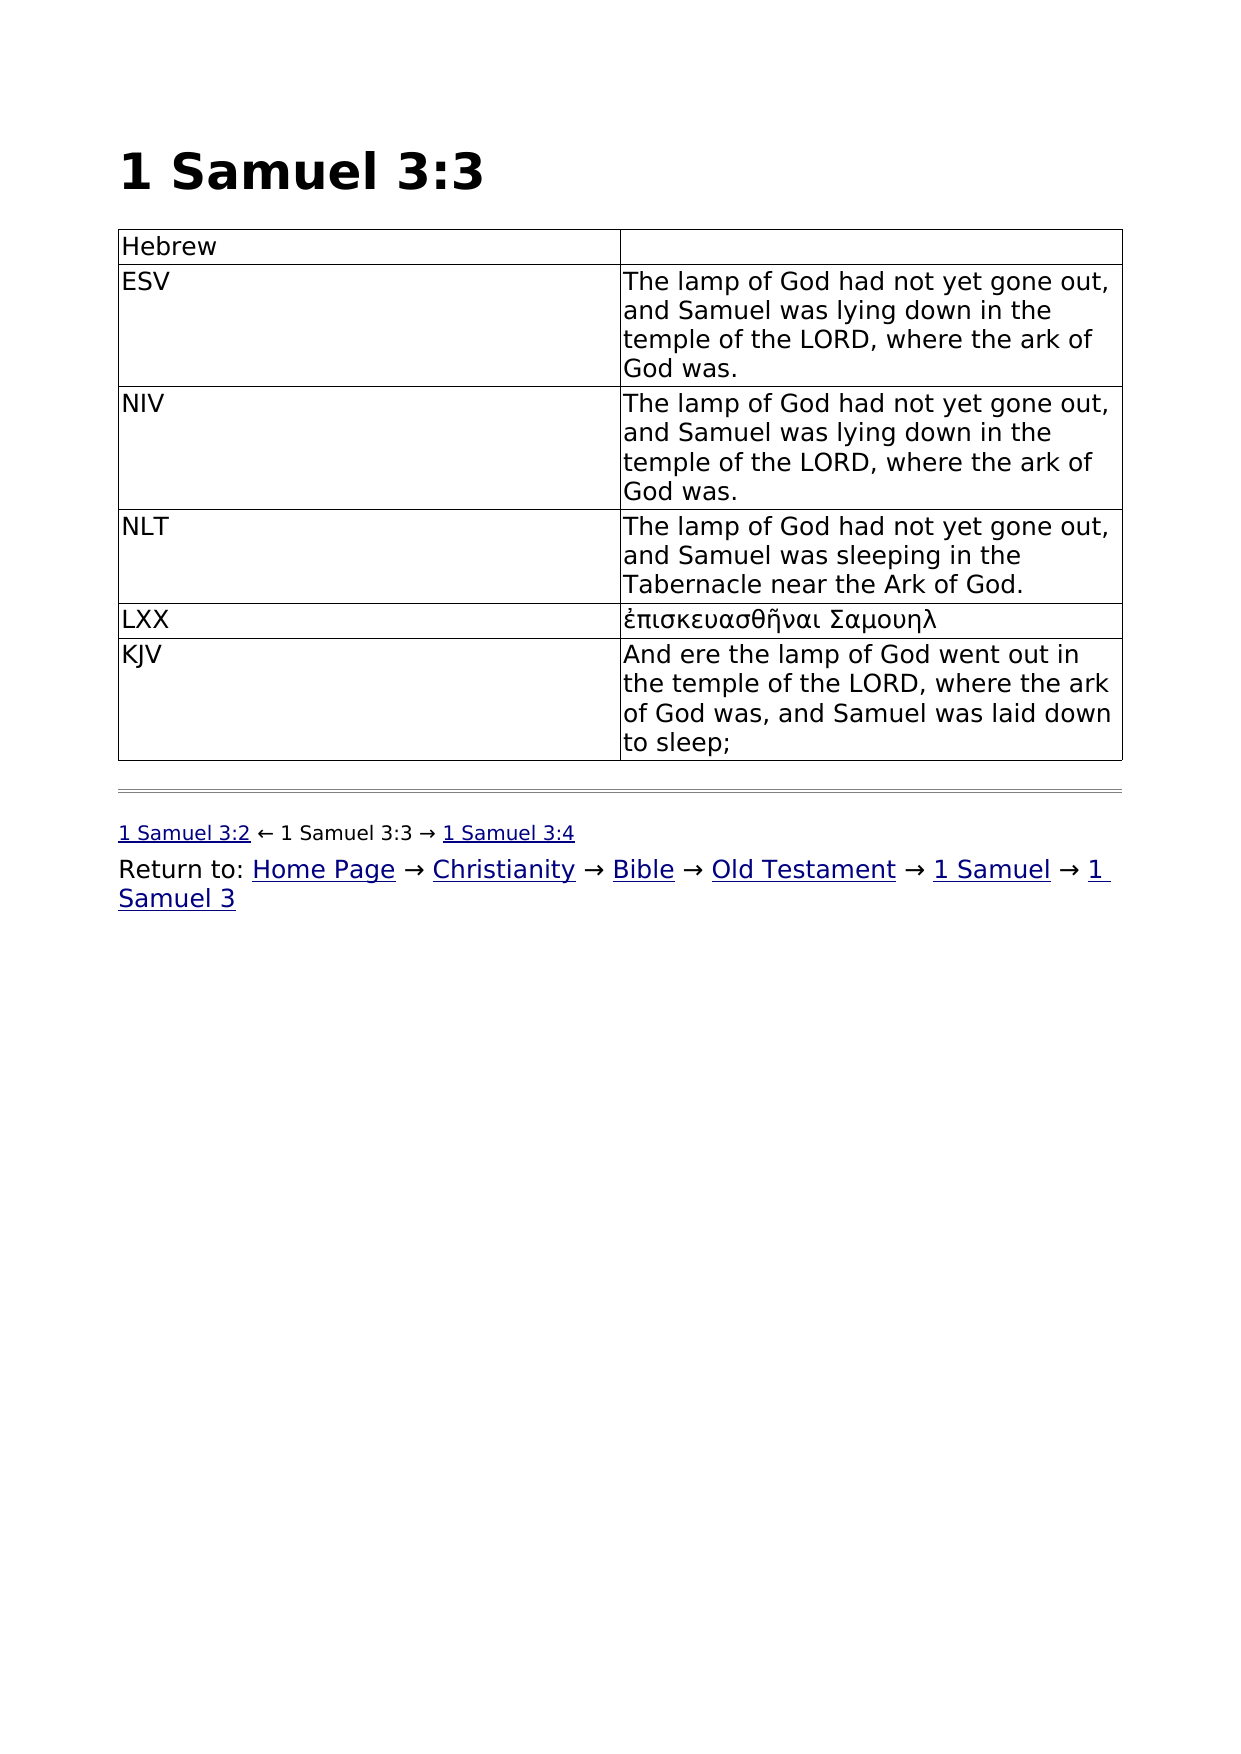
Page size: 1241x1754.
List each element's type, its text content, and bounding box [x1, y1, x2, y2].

table_cell NLT [119, 510, 620, 602]
table_cell The lamp of God had not yet gone out, and Samuel was sleeping in the Tabernacle near the Ark of God. [621, 510, 1122, 602]
table_header [621, 230, 1122, 264]
text Return to: Home Page → Christianity → Bible → Old Testament → 1 Samuel → 1 Samuel 3 [118, 855, 1122, 914]
text 1 Samuel 3:2 ← 1 Samuel 3:3 → 1 Samuel 3:4 [118, 821, 1122, 855]
subtitle 1 Samuel 3:3 [118, 143, 1122, 201]
table_cell LXX [119, 604, 620, 637]
table_cell ESV [119, 265, 620, 386]
table_header Hebrew [119, 230, 620, 264]
table_cell ἐπισκευασθῆναι Σαμουηλ [621, 604, 1122, 637]
table_cell And ere the lamp of God went out in the temple of the LORD, where the ark of God was, and Samuel was laid down to sleep; [621, 639, 1122, 760]
table_cell KJV [119, 639, 620, 760]
table_cell NIV [119, 387, 620, 509]
table_cell The lamp of God had not yet gone out, and Samuel was lying down in the temple of the LORD, where the ark of God was. [621, 387, 1122, 509]
table_cell The lamp of God had not yet gone out, and Samuel was lying down in the temple of the LORD, where the ark of God was. [621, 265, 1122, 386]
